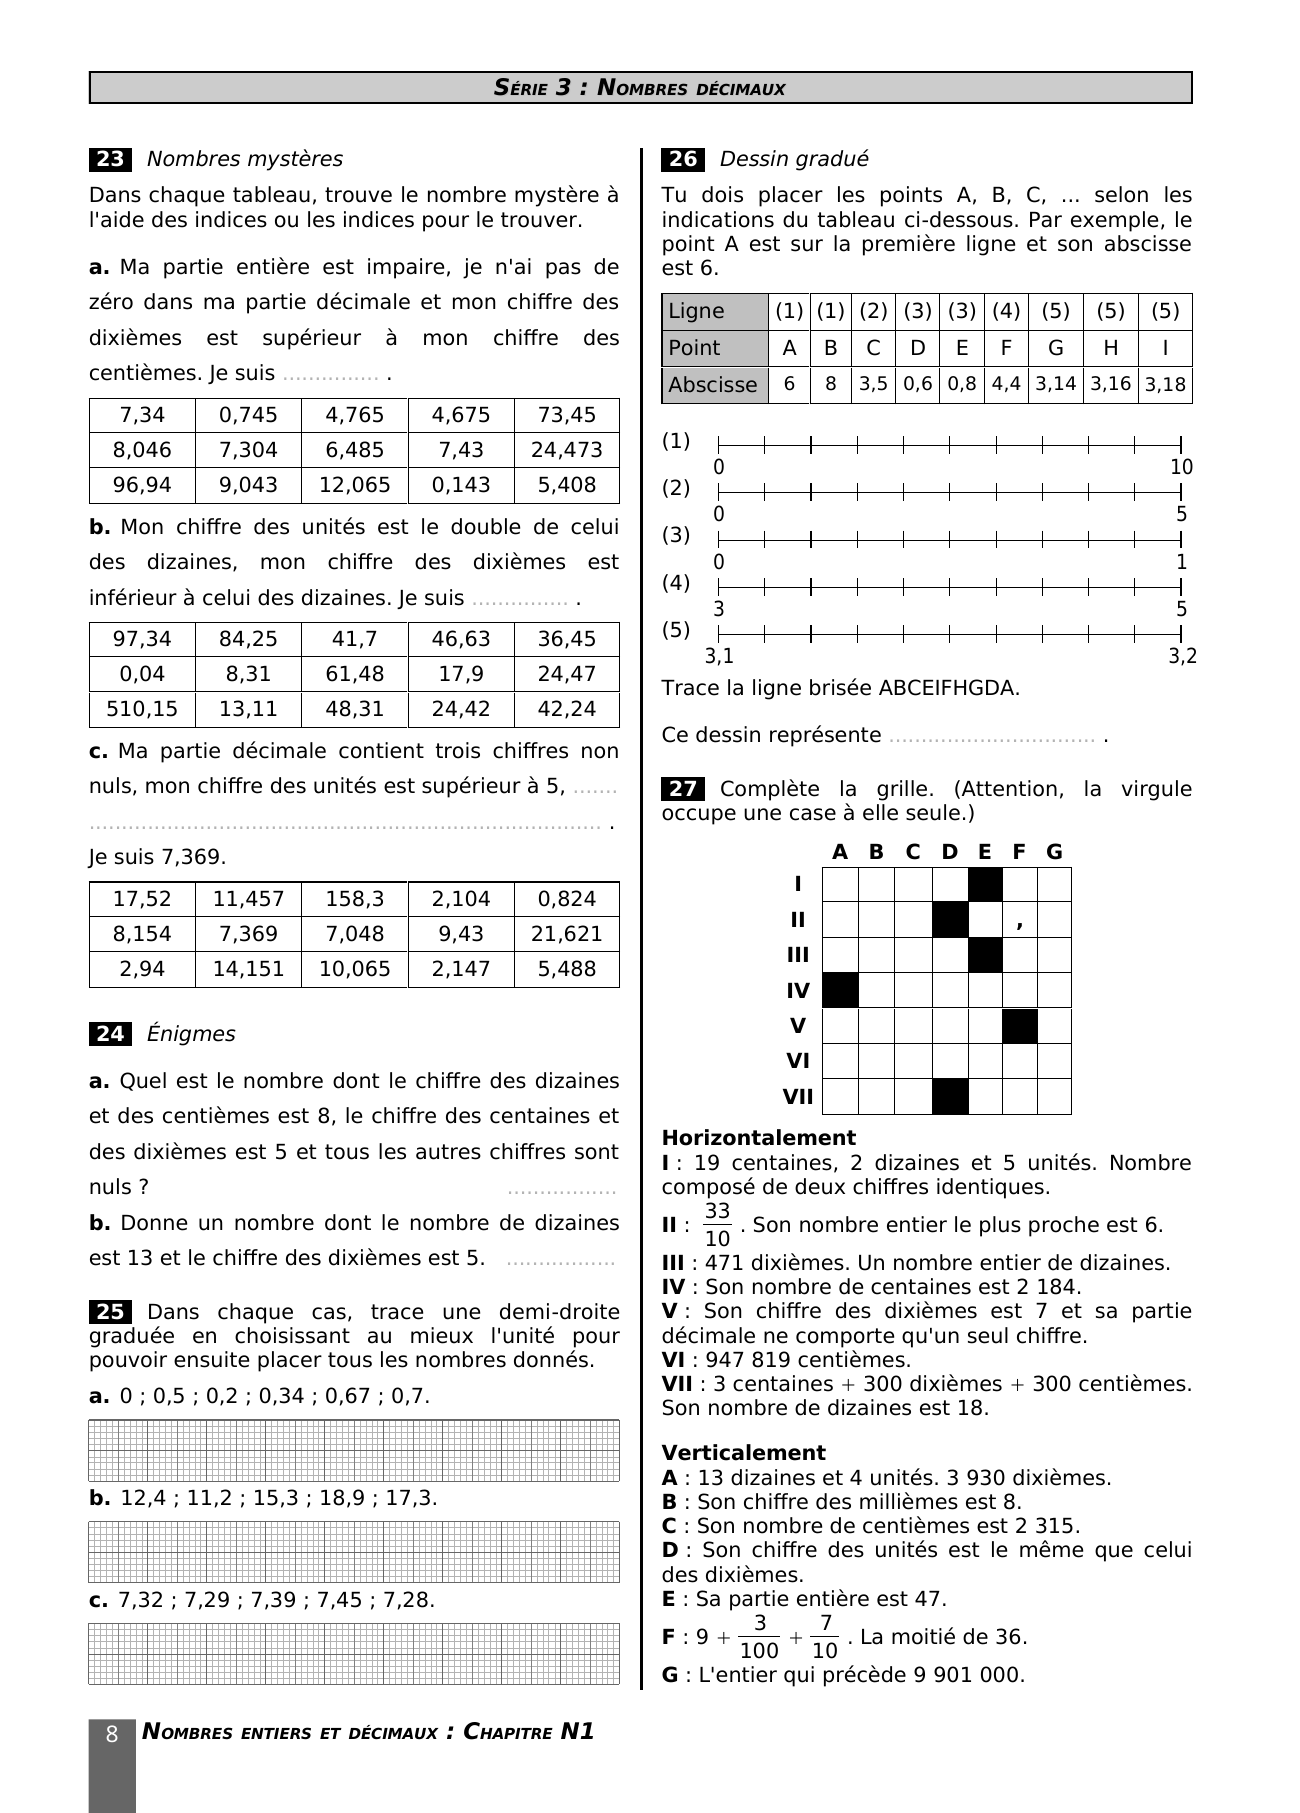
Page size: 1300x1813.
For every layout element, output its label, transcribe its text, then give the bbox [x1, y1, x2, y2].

table_cell [1038, 973, 1071, 1007]
table_cell A [769, 331, 809, 366]
table_cell [933, 938, 968, 972]
table_cell [1038, 938, 1071, 972]
list Mon chiffre des unités est le double de celui des dizaines, mon chiffre des dixièmes est inférieur à celui des dizaines. Je suis ............... . [88, 504, 620, 610]
table_cell 8,31 [196, 657, 301, 691]
table_header (5) [1139, 294, 1192, 330]
list Ma partie décimale contient trois chiffres non nuls, mon chiffre des unités est supérieur à 5, ....... ............................................................................... . Je suis 7,369. [88, 728, 620, 869]
table_cell I [774, 867, 822, 902]
table_cell [823, 938, 858, 972]
table_cell [895, 868, 932, 901]
table_cell C [852, 331, 895, 366]
table_cell [1003, 1009, 1037, 1043]
table_header 0,745 [196, 399, 301, 432]
table_header C [894, 838, 932, 867]
table_cell Point [663, 331, 768, 366]
table_header 2,104 [409, 883, 514, 916]
table_cell 12,065 [302, 468, 407, 503]
table_cell 3,18 [1139, 368, 1192, 403]
table_header F [1002, 838, 1037, 867]
table_cell 10,065 [302, 952, 407, 987]
table_header (3) [896, 294, 939, 330]
table_cell [969, 1009, 1002, 1043]
table_cell 0,6 [896, 368, 939, 403]
table_cell 7,304 [196, 433, 301, 467]
table_cell 510,15 [90, 693, 195, 727]
table_header 4,675 [409, 399, 514, 432]
table_cell 9,43 [409, 917, 514, 951]
table_cell [969, 1079, 1002, 1114]
table_cell 3,14 [1029, 368, 1083, 403]
table_cell [859, 1044, 894, 1078]
table_cell 17,9 [409, 657, 514, 691]
table_header E [968, 838, 1002, 867]
table_cell [1003, 938, 1037, 972]
table_cell 5,408 [515, 468, 619, 503]
table_cell [859, 1009, 894, 1043]
table_cell [933, 1009, 968, 1043]
table_cell 7,43 [409, 433, 514, 467]
table_cell 0,143 [409, 468, 514, 503]
table_header A [822, 838, 858, 867]
table_cell [1003, 973, 1037, 1007]
list Verticalement A : 13 dizaines et 4 unités. 3 930 dixièmes. B : Son chiffre des millièmes est 8. C : Son nombre de centièmes est 2 315. D : Son chiffre des unités est le même que celui des dixièmes. E : Sa partie entière est 47. F : 9 . La moitié de 36. G : L'entier qui précède 9 901 000. [661, 1441, 1193, 1687]
table_cell 7,048 [302, 917, 407, 951]
list (5) [661, 599, 1193, 647]
list Ma partie entière est impaire, je n'ai pas de zéro dans ma partie décimale et mon chiffre des dixièmes est supérieur à mon chiffre des centièmes. Je suis ............... . [88, 244, 620, 386]
table_cell [895, 1044, 932, 1078]
table_cell E [940, 331, 984, 366]
table_header 7,34 [90, 399, 195, 432]
table_cell 8 [811, 368, 851, 403]
list Donne un nombre dont le nombre de dizaines est 13 et le chiffre des dixièmes est 5. ................. [88, 1199, 620, 1270]
table_cell [859, 938, 894, 972]
table_cell [969, 938, 1002, 972]
table_cell [933, 1079, 968, 1114]
table_cell [969, 1044, 1002, 1078]
table_cell 3,16 [1084, 368, 1138, 403]
table_cell [1003, 868, 1037, 901]
table_cell 6,485 [302, 433, 407, 467]
table_cell [823, 973, 858, 1007]
table_cell G [1029, 331, 1083, 366]
table_cell [823, 1044, 858, 1078]
table_cell [859, 1079, 894, 1114]
table_cell 24,473 [515, 433, 619, 467]
table_header 4,765 [302, 399, 407, 432]
list Nombres mystères [132, 148, 620, 172]
table_cell [1038, 1079, 1071, 1114]
table_cell [895, 902, 932, 937]
table_cell 2,147 [409, 952, 514, 987]
table_header 41,7 [302, 623, 407, 656]
table_cell [933, 902, 968, 937]
table_cell F [985, 331, 1028, 366]
table_cell [1038, 1044, 1071, 1078]
table_cell [823, 902, 858, 937]
text Horizontalement I : 19 centaines, 2 dizaines et 5 unités. Nombre composé de deux chiffres identiques. II : . Son nombre entier le plus proche est 6. III : 471 dixièmes. Un nombre entier de dizaines. IV : Son nombre de centaines est 2 184. V : Son chiffre des dixièmes est 7 et sa partie décimale ne comporte qu'un seul chiffre. VI : 947 819 centièmes. VII : 3 centaines  300 dixièmes  300 centièmes. Son nombre de dizaines est 18. [661, 1127, 1193, 1421]
table_cell [895, 973, 932, 1007]
table_cell 5,488 [515, 952, 619, 987]
table_cell 24,42 [409, 693, 514, 727]
table_cell [895, 1079, 932, 1114]
table_cell 14,151 [196, 952, 301, 987]
table_cell [859, 973, 894, 1007]
table_cell 8,154 [90, 917, 195, 951]
table_cell , [1003, 902, 1037, 937]
table_cell D [896, 331, 939, 366]
table_cell 7,369 [196, 917, 301, 951]
text (1) [661, 410, 1193, 457]
list Tu dois placer les points A, B, C, ... selon les indications du tableau ci‑dessous. Par exemple, le point A est sur la première ligne et son abscisse est 6. [661, 184, 1193, 281]
table_header (1) [769, 294, 809, 330]
list Quel est le nombre dont le chiffre des dizaines et des centièmes est 8, le chiffre des centaines et des dixièmes est 5 et tous les autres chiffres sont nuls ? ................. [88, 1058, 620, 1199]
table_cell IV [774, 973, 822, 1008]
list Complète la grille. (Attention, la virgule occupe une case à elle seule.) [661, 777, 1193, 826]
table_cell 3,5 [852, 368, 895, 403]
table_cell 96,94 [90, 468, 195, 503]
table_cell [1003, 1079, 1037, 1114]
table_header [774, 838, 822, 867]
list Trace la ligne brisée ABCEIFHGDA. [661, 676, 1193, 700]
table_cell [1038, 1009, 1071, 1043]
table_cell [823, 1079, 858, 1114]
text (2) [661, 457, 1193, 505]
table_cell H [1084, 331, 1138, 366]
table_header 11,457 [196, 883, 301, 916]
table_cell [823, 868, 858, 901]
table_cell B [811, 331, 851, 366]
table_cell 6 [769, 368, 809, 403]
list Ce dessin représente ................................ . [661, 712, 1193, 748]
table_cell VII [774, 1079, 822, 1115]
table_header 36,45 [515, 623, 619, 656]
list Dessin gradué [705, 148, 1193, 172]
table_cell 21,621 [515, 917, 619, 951]
table_cell [1038, 902, 1071, 937]
text Dans chaque tableau, trouve le nombre mystère à l'aide des indices ou les indices pour le trouver. [88, 184, 620, 232]
table_header (1) [811, 294, 851, 330]
table_header 17,52 [90, 883, 195, 916]
list (4) [661, 552, 1193, 599]
table_header (2) [852, 294, 895, 330]
table_cell [823, 1009, 858, 1043]
table_header 158,3 [302, 883, 407, 916]
table_header (3) [940, 294, 984, 330]
table_cell [933, 868, 968, 901]
table_cell [895, 938, 932, 972]
table_cell [969, 973, 1002, 1007]
list 0 ; 0,5 ; 0,2 ; 0,34 ; 0,67 ; 0,7. [88, 1384, 620, 1409]
table_header 46,63 [409, 623, 514, 656]
table_header G [1037, 838, 1072, 867]
table_header D [932, 838, 968, 867]
table_cell 0,8 [940, 368, 984, 403]
list Dans chaque cas, trace une demi‑droite graduée en choisissant au mieux l'unité pour pouvoir ensuite placer tous les nombres donnés. [88, 1300, 620, 1373]
table_cell [1003, 1044, 1037, 1078]
table_cell 2,94 [90, 952, 195, 987]
list 7,32 ; 7,29 ; 7,39 ; 7,45 ; 7,28. [88, 1588, 620, 1612]
table_cell 48,31 [302, 693, 407, 727]
table_header (4) [985, 294, 1028, 330]
table_cell [969, 902, 1002, 937]
table_cell Abscisse [663, 368, 768, 403]
table_header 0,824 [515, 883, 619, 916]
table_header Ligne [663, 294, 768, 330]
table_cell [859, 902, 894, 937]
table_cell I [1139, 331, 1192, 366]
table_cell 4,4 [985, 368, 1028, 403]
table_cell 9,043 [196, 468, 301, 503]
table_cell [933, 973, 968, 1007]
table_header 84,25 [196, 623, 301, 656]
table_cell [1038, 868, 1071, 901]
table_cell 61,48 [302, 657, 407, 691]
table_cell [859, 868, 894, 901]
table_cell 8,046 [90, 433, 195, 467]
list Énigmes [132, 1022, 620, 1046]
table_header (5) [1029, 294, 1083, 330]
table_header 73,45 [515, 399, 619, 432]
table_cell [895, 1009, 932, 1043]
table_cell VI [774, 1044, 822, 1079]
table_cell II [774, 902, 822, 938]
list 12,4 ; 11,2 ; 15,3 ; 18,9 ; 17,3. [88, 1486, 620, 1510]
table_header (5) [1084, 294, 1138, 330]
table_cell 42,24 [515, 693, 619, 727]
table_cell III [774, 938, 822, 973]
table_cell [969, 868, 1002, 901]
table_cell [933, 1044, 968, 1078]
table_cell 0,04 [90, 657, 195, 691]
table_header 97,34 [90, 623, 195, 656]
list (3) [661, 505, 1193, 552]
table_cell 13,11 [196, 693, 301, 727]
table_header B [858, 838, 894, 867]
table_cell V [774, 1009, 822, 1044]
table_cell 24,47 [515, 657, 619, 691]
